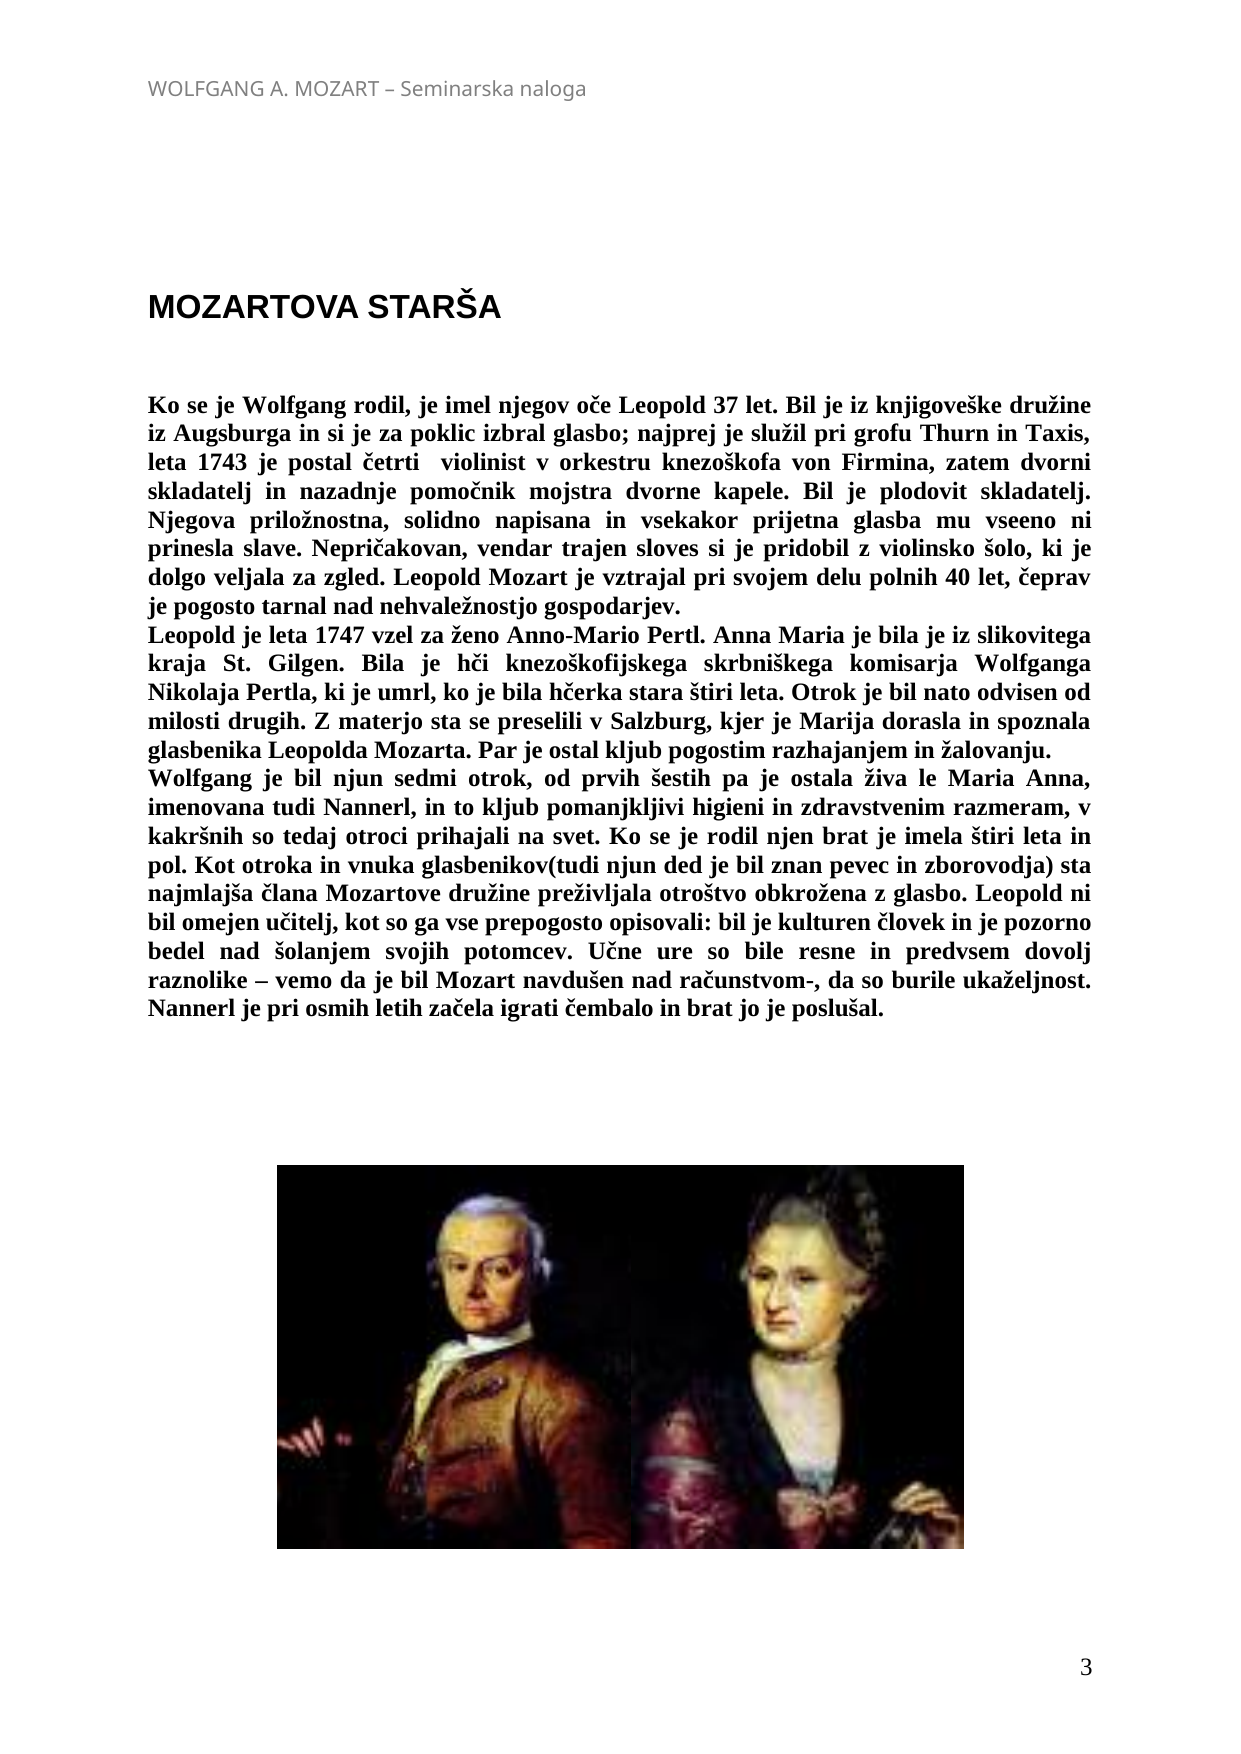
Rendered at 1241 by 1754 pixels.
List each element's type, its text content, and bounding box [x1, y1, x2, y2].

text Ko se je Wolfgang rodil, je imel njegov oče Leopold 37 let. Bil je iz knjigoveške družine iz Augsburga in si je za poklic izbral glasbo; najprej je služil pri grofu Thurn in Taxis, leta 1743 je postal četrti violinist v orkestru knezoškofa von Firmina, zatem dvorni skladatelj in nazadnje pomočnik mojstra dvorne kapele. Bil je plodovit skladatelj. Njegova priložnostna, solidno napisana in vsekakor prijetna glasba mu vseeno ni prinesla slave. Nepričakovan, vendar trajen sloves si je pridobil z violinsko šolo, ki je dolgo veljala za zgled. Leopold Mozart je vztrajal pri svojem delu polnih 40 let, čeprav je pogosto tarnal nad nehvaležnostjo gospodarjev. [148, 390, 1093, 620]
text Wolfgang je bil njun sedmi otrok, od prvih šestih pa je ostala živa le Maria Anna, imenovana tudi Nannerl, in to kljub pomanjkljivi higieni in zdravstvenim razmeram, v kakršnih so tedaj otroci prihajali na svet. Ko se je rodil njen brat je imela štiri leta in pol. Kot otroka in vnuka glasbenikov(tudi njun ded je bil znan pevec in zborovodja) sta najmlajša člana Mozartove družine preživljala otroštvo obkrožena z glasbo. Leopold ni bil omejen učitelj, kot so ga vse prepogosto opisovali: bil je kulturen človek in je pozorno bedel nad šolanjem svojih potomcev. Učne ure so bile resne in predvsem dovolj raznolike – vemo da je bil Mozart navdušen nad računstvom-, da so burile ukaželjnost. Nannerl je pri osmih letih začela igrati čembalo in brat jo je poslušal. [148, 763, 1093, 1022]
picture [277, 1165, 964, 1549]
subtitle MOZARTOVA STARŠA [148, 288, 1093, 326]
text Leopold je leta 1747 vzel za ženo Anno-Mario Pertl. Anna Maria je bila je iz slikovitega kraja St. Gilgen. Bila je hči knezoškofijskega skrbniškega komisarja Wolfganga Nikolaja Pertla, ki je umrl, ko je bila hčerka stara štiri leta. Otrok je bil nato odvisen od milosti drugih. Z materjo sta se preselili v Salzburg, kjer je Marija dorasla in spoznala glasbenika Leopolda Mozarta. Par je ostal kljub pogostim razhajanjem in žalovanju. [148, 620, 1093, 763]
